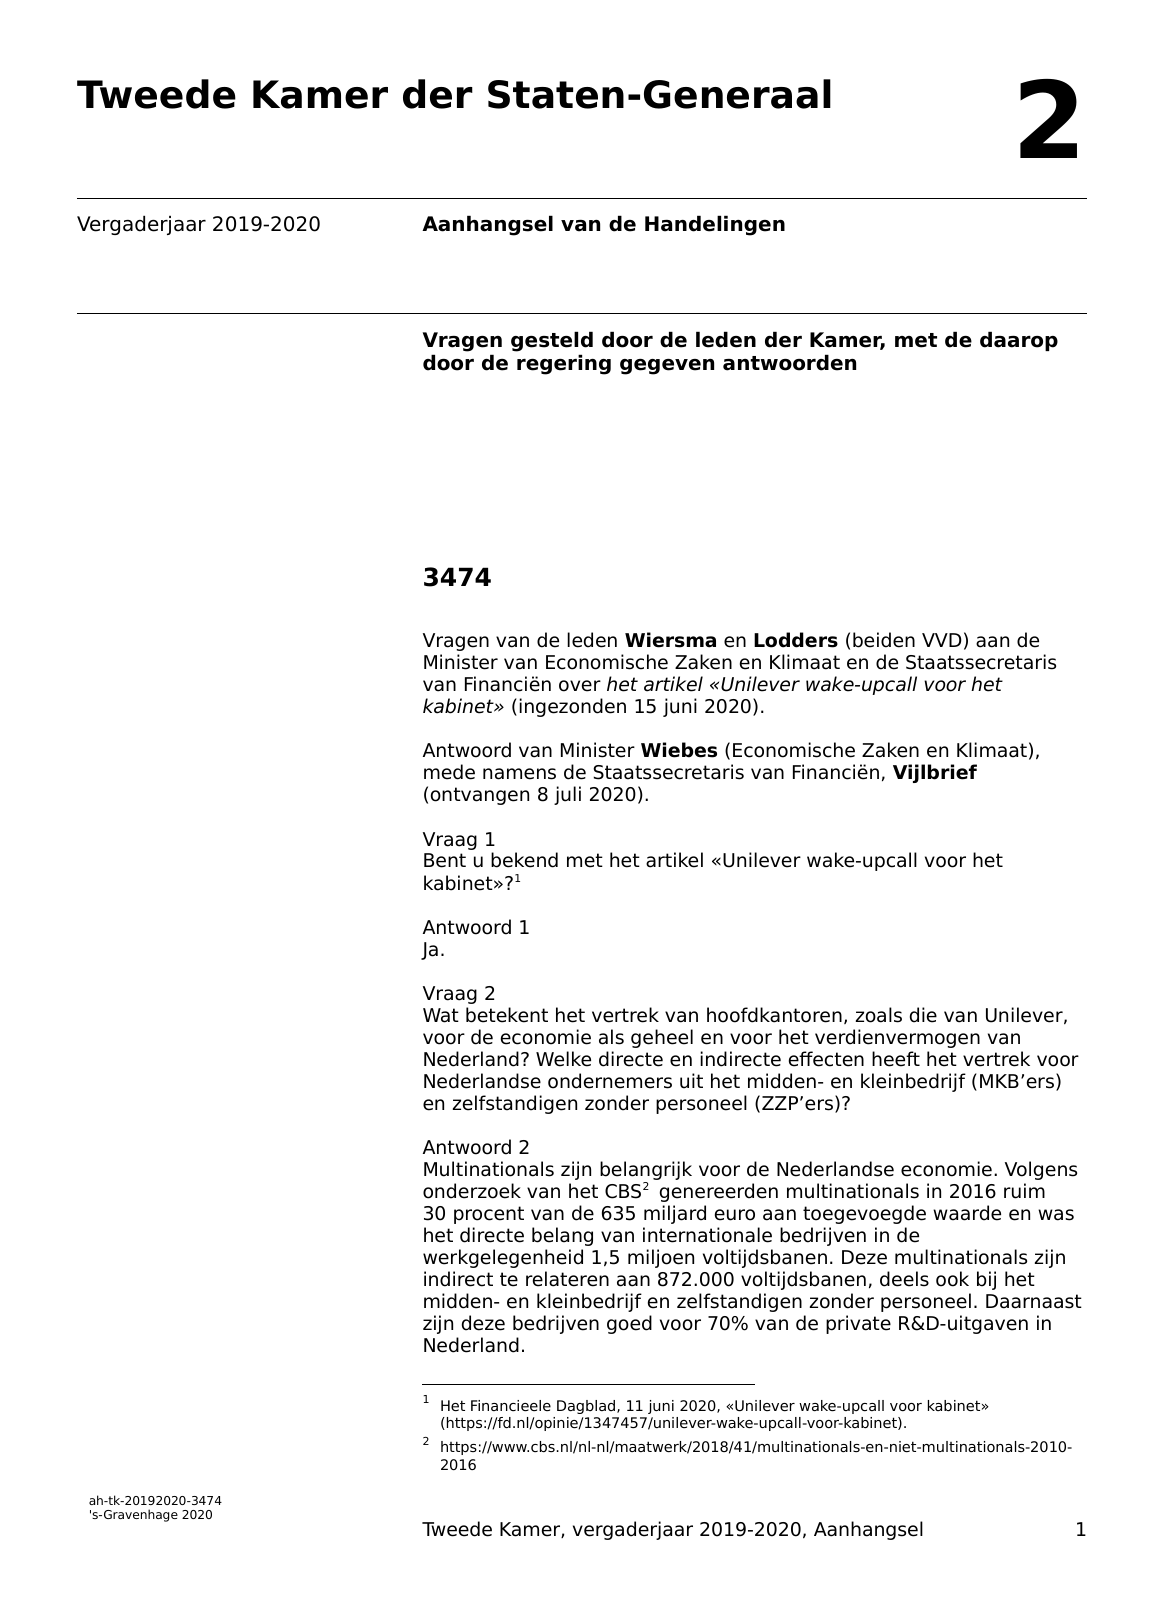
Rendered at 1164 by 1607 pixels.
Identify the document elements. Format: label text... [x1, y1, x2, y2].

text Antwoord 1 [422, 917, 1087, 938]
table_cell Vragen gesteld door de leden der Kamer, met de daarop door de regering gegeven antwoorden [422, 314, 1087, 375]
text Bent u bekend met het artikel «Unilever wake-upcall voor het kabinet»? [422, 850, 1087, 894]
text Het Financieele Dagblad, 11 juni 2020, «Unilever wake-upcall voor kabinet» (https://fd.nl/opinie/1347457/unilever-wake-upcall-voor-kabinet). [422, 1393, 1087, 1432]
text 's-Gravenhage 2020 [88, 1508, 323, 1522]
text Vragen van de leden Wiersma en Lodders (beiden VVD) aan de Minister van Economische Zaken en Klimaat en de Staatssecretaris van Financiën over het artikel «Unilever wake-upcall voor het kabinet» (ingezonden 15 juni 2020). [422, 630, 1087, 718]
table_header 2 [886, 59, 1087, 198]
text Antwoord 2 [422, 1137, 1087, 1159]
text Wat betekent het vertrek van hoofdkantoren, zoals die van Unilever, voor de economie als geheel en voor het verdienvermogen van Nederland? Welke directe en indirecte effecten heeft het vertrek voor Nederlandse ondernemers uit het midden- en kleinbedrijf (MKB’ers) en zelfstandigen zonder personeel (ZZP’ers)? [422, 1005, 1087, 1114]
table_cell Vergaderjaar 2019-2020 [77, 199, 422, 313]
text Vraag 1 [422, 828, 1087, 850]
table_cell Aanhangsel van de Handelingen [422, 199, 1087, 313]
text ah-tk-20192020-3474 [88, 1494, 323, 1508]
text 3474 [422, 563, 1087, 592]
table_header Tweede Kamer der Staten-Generaal [77, 59, 886, 198]
text Ja. [422, 938, 1087, 961]
text Vraag 2 [422, 983, 1087, 1005]
text Multinationals zijn belangrijk voor de Nederlandse economie. Volgens onderzoek van het CBS genereerden multinationals in 2016 ruim 30 procent van de 635 miljard euro aan toegevoegde waarde en was het directe belang van internationale bedrijven in de werkgelegenheid 1,5 miljoen voltijdsbanen. Deze multinationals zijn indirect te relateren aan 872.000 voltijdsbanen, deels ook bij het midden- en kleinbedrijf en zelfstandigen zonder personeel. Daarnaast zijn deze bedrijven goed voor 70% van de private R&D-uitgaven in Nederland. [422, 1159, 1087, 1357]
table_cell [77, 314, 422, 375]
text Antwoord van Minister Wiebes (Economische Zaken en Klimaat), mede namens de Staatssecretaris van Financiën, Vijlbrief (ontvangen 8 juli 2020). [422, 740, 1087, 806]
text https://www.cbs.nl/nl-nl/maatwerk/2018/41/multinationals-en-niet-multinationals-2010-2016 [422, 1435, 1087, 1474]
